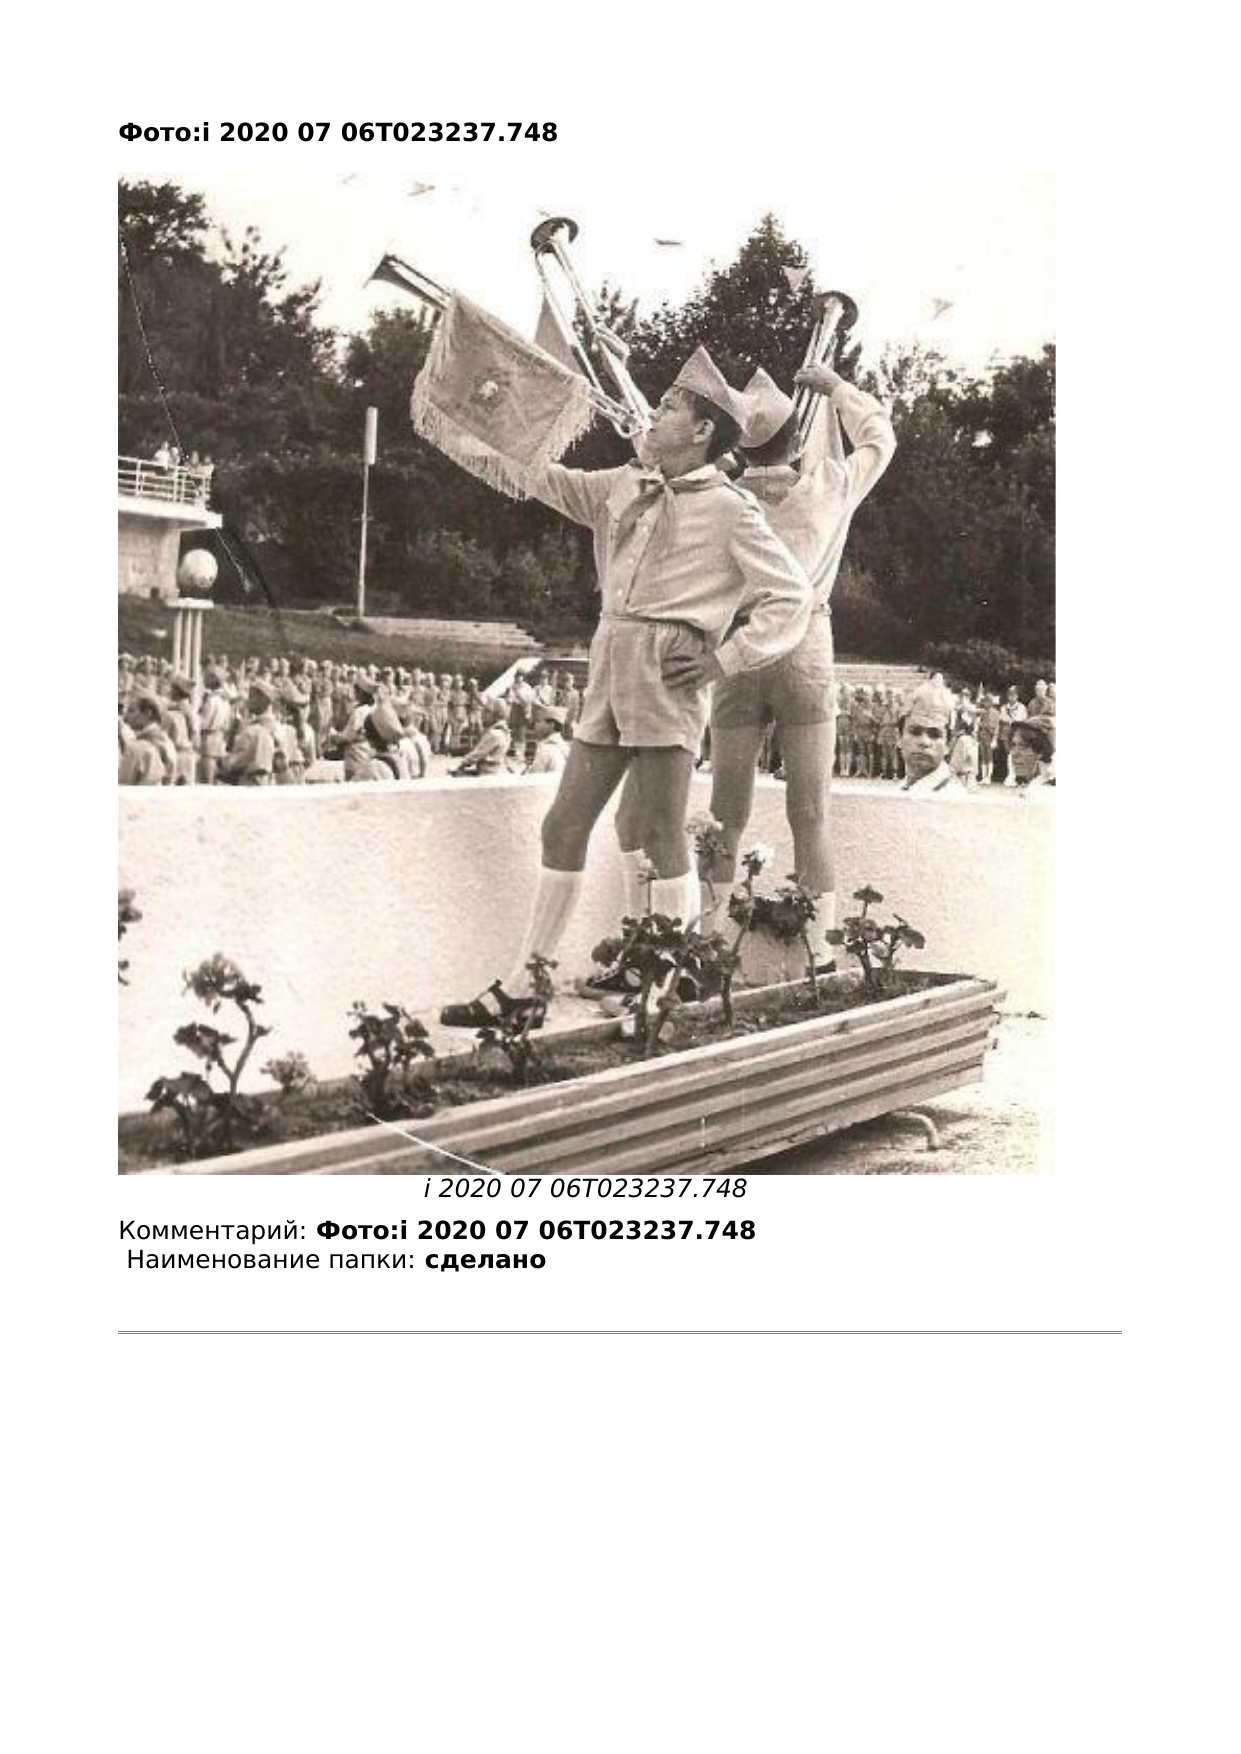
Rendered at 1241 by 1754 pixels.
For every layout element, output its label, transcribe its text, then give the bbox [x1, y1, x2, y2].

picture [118, 172, 1056, 1175]
subtitle Фото:i 2020 07 06T023237.748 [118, 118, 1122, 147]
text Комментарий: Фото:i 2020 07 06T023237.748 Наименование папки: сделано [118, 1216, 1122, 1304]
text i 2020 07 06T023237.748 [118, 1175, 1056, 1204]
